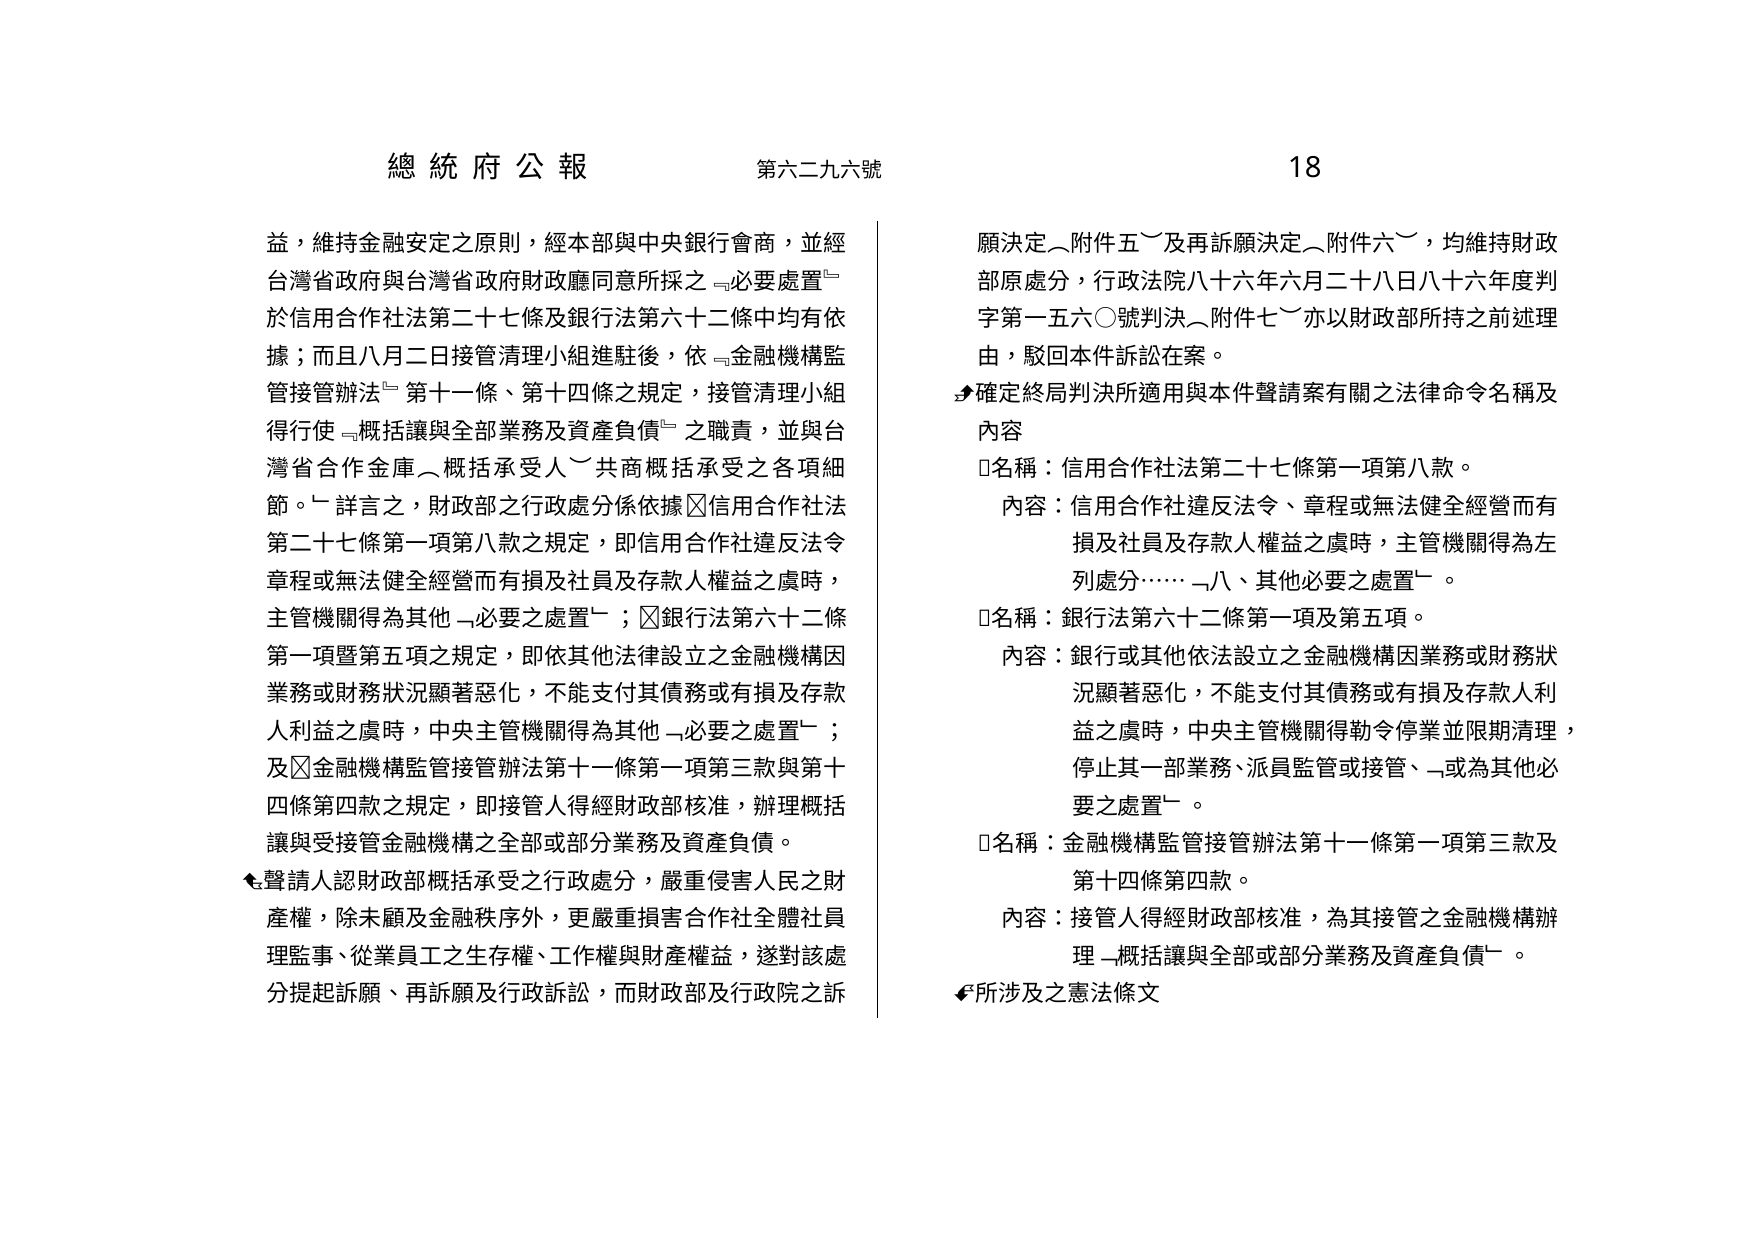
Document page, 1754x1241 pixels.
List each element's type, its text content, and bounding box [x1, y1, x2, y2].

text 名稱：銀行法第六十二條第一項及第五項。 [977, 597, 1559, 634]
text 聲請人認財政部概括承受之行政處分，嚴重侵害人民之財產權，除未顧及金融秩序外，更嚴重損害合作社全體社員、理監事、從業員工之生存權、工作權與財產權益，遂對該處分提起訴願、再訴願及行政訴訟，而財政部及行政院之訴願決定︵附件五︶及再訴願決定︵附件六︶，均維持財政部原處分，行政法院八十六年六月二十八日八十六年度判字第一五六○號判決︵附件七︶亦以財政部所持之前述理由，駁回本件訴訟在案。 [242, 859, 847, 1009]
text 名稱：金融機構監管接管辦法第十一條第一項第三款及第十四條第四款。 [977, 822, 1559, 897]
text 聲請人認財政部概括承受之行政處分，嚴重侵害人民之財產權，除未顧及金融秩序外，更嚴重損害合作社全體社員、理監事、從業員工之生存權、工作權與財產權益，遂對該處分提起訴願、再訴願及行政訴訟，而財政部及行政院之訴願決定︵附件五︶及再訴願決定︵附件六︶，均維持財政部原處分，行政法院八十六年六月二十八日八十六年度判字第一五六○號判決︵附件七︶亦以財政部所持之前述理由，駁回本件訴訟在案。 [954, 222, 1559, 372]
text 內容：接管人得經財政部核准，為其接管之金融機構辦理﹁概括讓與全部或部分業務及資產負債﹂。 [1001, 897, 1559, 972]
text 名稱：信用合作社法第二十七條第一項第八款。 [977, 447, 1559, 484]
text 內容：銀行或其他依法設立之金融機構因業務或財務狀況顯著惡化，不能支付其債務或有損及存款人利益之虞時，中央主管機關得勒令停業並限期清理，停止其一部業務、派員監管或接管、﹁或為其他必要之處置﹂。 [1001, 634, 1559, 822]
text 所涉及之憲法條文 [954, 972, 1559, 1009]
text 確定終局判決所適用與本件聲請案有關之法律命令名稱及內容 [954, 372, 1559, 447]
text 在尚未著手﹁進行清理﹂或﹁接管清理﹂之前，財政部復於民國八十四年八月三日以台財融第八四七二八一七六號函︵參見附件一︶，核准自八十四年八月四日起將聲請人交由合作金庫概括承受，該函並未說明係依據何人之申請，但引用信用合作社法第二十七條、銀行法第六十二條暨金融機構監管接管辦法第十四條為處分之法律依據。嗣後，財政部又於同年八月二十二日以台財融第八四三六七九九三號函︵附件四︶復知台灣省合作金庫，除重申該部前揭第八四七二八一七六號函已列述准由合作金庫概括承受聲請人資產負債之法律依據外，並補充說明：﹁……二、前開概括承受之措施，係鑑於當時情況，基於保障存款人權益，維持金融安定之原則，經本部與中央銀行會商，並經台灣省政府與台灣省政府財政廳同意所採之﹃必要處置﹄，於信用合作社法第二十七條及銀行法第六十二條中均有依據；而且八月二日接管清理小組進駐後，依﹃金融機構監管接管辦法﹄第十一條、第十四條之規定，接管清理小組得行使﹃概括讓與全部業務及資產負債﹄之職責，並與台灣省合作金庫︵概括承受人︶共商概括承受之各項細節。﹂詳言之，財政部之行政處分係依據信用合作社法第二十七條第一項第八款之規定，即信用合作社違反法令、章程或無法健全經營而有損及社員及存款人權益之虞時，主管機關得為其他﹁必要之處置﹂；銀行法第六十二條第一項暨第五項之規定，即依其他法律設立之金融機構因業務或財務狀況顯著惡化，不能支付其債務或有損及存款人利益之虞時，中央主管機關得為其他﹁必要之處置﹂；及金融機構監管接管辦法第十一條第一項第三款與第十四條第四款之規定，即接管人得經財政部核准，辦理概括讓與受接管金融機構之全部或部分業務及資產負債。 [242, 222, 847, 859]
text 內容：信用合作社違反法令、章程或無法健全經營而有損及社員及存款人權益之虞時，主管機關得為左列處分……﹁八、其他必要之處置﹂。 [1001, 484, 1559, 597]
